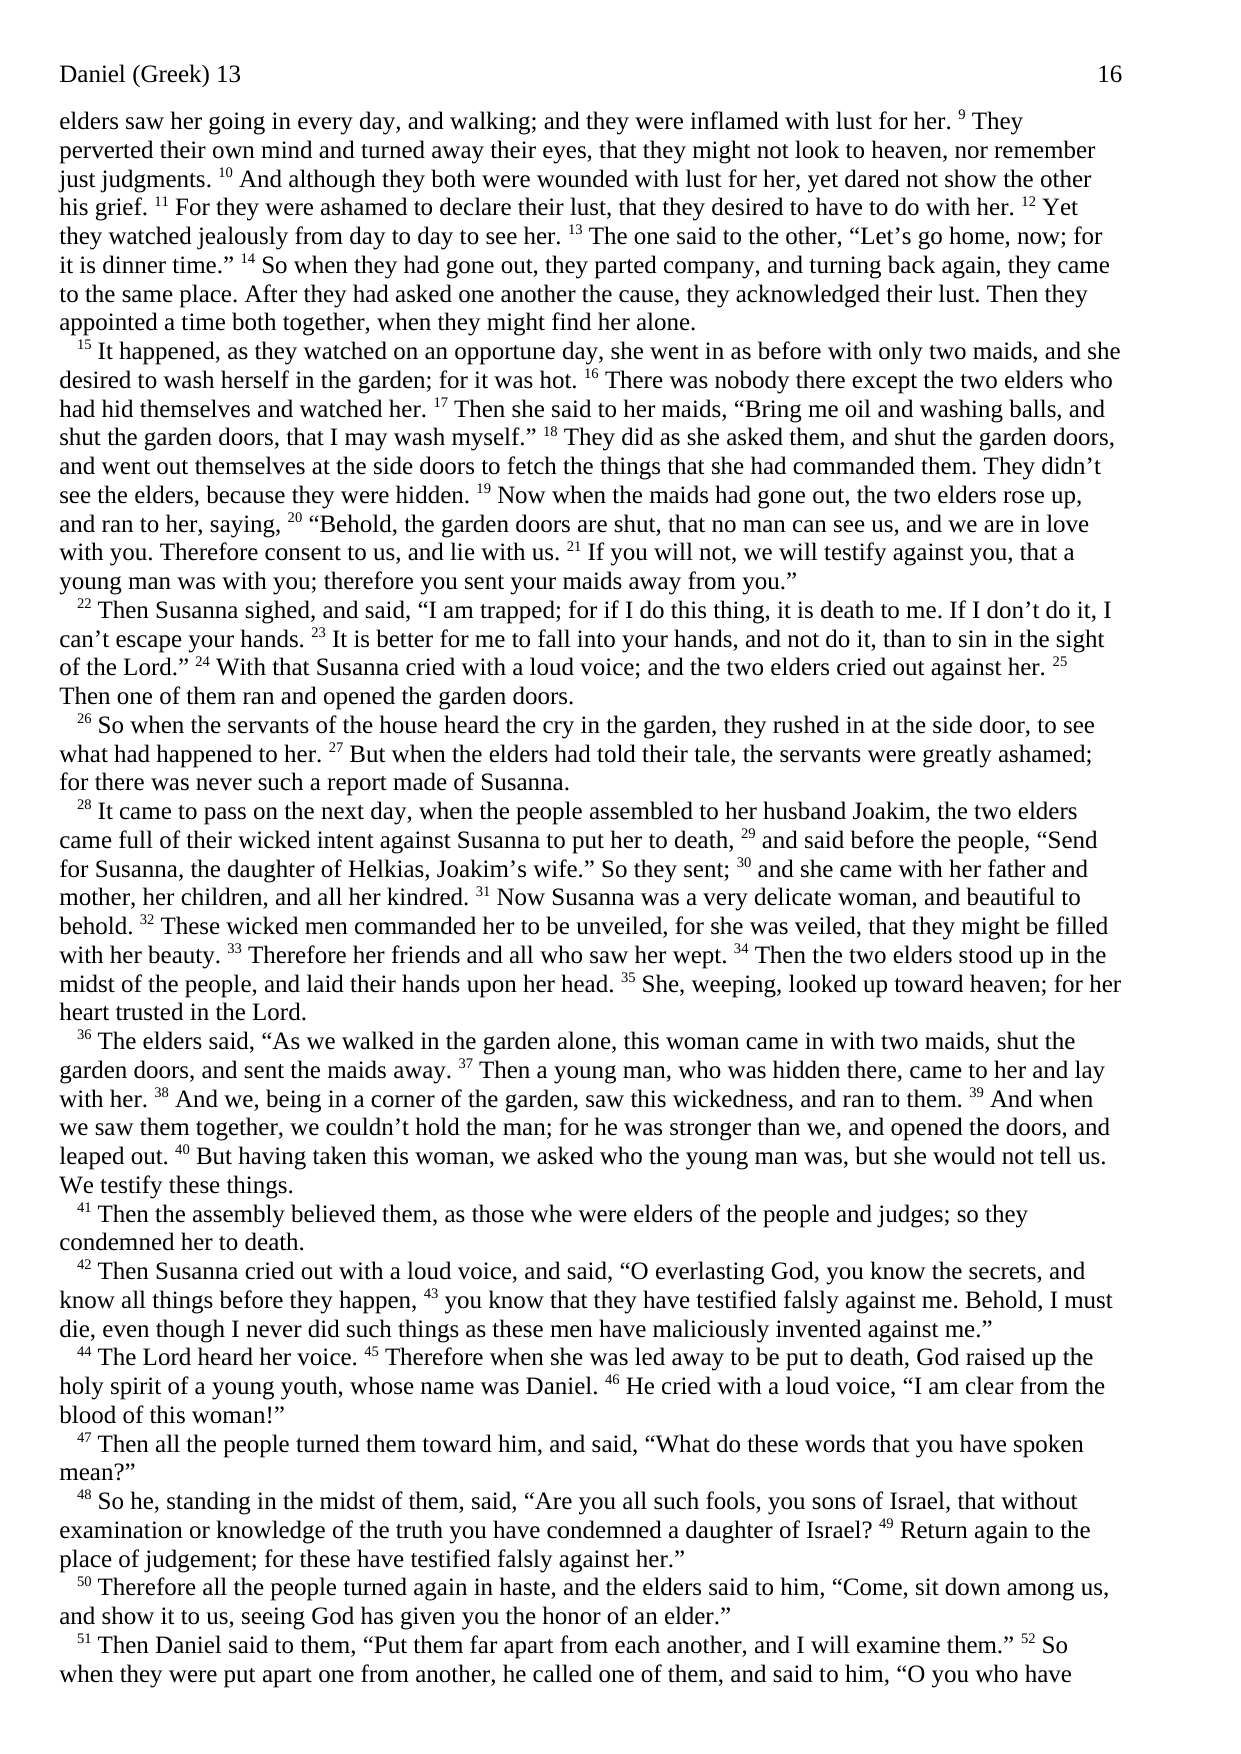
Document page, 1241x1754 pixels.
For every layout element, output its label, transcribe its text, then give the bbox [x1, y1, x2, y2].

text 47 Then all the people turned them toward him, and said, “What do these words that you have spoken mean?” [59, 1429, 1122, 1486]
text 50 Therefore all the people turned again in haste, and the elders said to him, “Come, sit down among us, and show it to us, seeing God has given you the honor of an elder.” [59, 1572, 1122, 1630]
text 42 Then Susanna cried out with a loud voice, and said, “O everlasting God, you know the secrets, and know all things before they happen, 43 you know that they have testified falsly against me. Behold, I must die, even though I never did such things as these men have maliciously invented against me.” [59, 1256, 1122, 1342]
text 51 Then Daniel said to them, “Put them far apart from each another, and I will examine them.” 52 So when they were put apart one from another, he called one of them, and said to him, “O you who have [59, 1630, 1122, 1687]
text elders saw her going in every day, and walking; and they were inflamed with lust for her. 9 They perverted their own mind and turned away their eyes, that they might not look to heaven, nor remember just judgments. 10 And although they both were wounded with lust for her, yet dared not show the other his grief. 11 For they were ashamed to declare their lust, that they desired to have to do with her. 12 Yet they watched jealously from day to day to see her. 13 The one said to the other, “Let’s go home, now; for it is dinner time.” 14 So when they had gone out, they parted company, and turning back again, they came to the same place. After they had asked one another the cause, they acknowledged their lust. Then they appointed a time both together, when they might find her alone. [59, 106, 1122, 336]
text 22 Then Susanna sighed, and said, “I am trapped; for if I do this thing, it is death to me. If I don’t do it, I can’t escape your hands. 23 It is better for me to fall into your hands, and not do it, than to sin in the sight of the Lord.” 24 With that Susanna cried with a loud voice; and the two elders cried out against her. 25 Then one of them ran and opened the garden doors. [59, 595, 1122, 710]
text 28 It came to pass on the next day, when the people assembled to her husband Joakim, the two elders came full of their wicked intent against Susanna to put her to death, 29 and said before the people, “Send for Susanna, the daughter of Helkias, Joakim’s wife.” So they sent; 30 and she came with her father and mother, her children, and all her kindred. 31 Now Susanna was a very delicate woman, and beautiful to behold. 32 These wicked men commanded her to be unveiled, for she was veiled, that they might be filled with her beauty. 33 Therefore her friends and all who saw her wept. 34 Then the two elders stood up in the midst of the people, and laid their hands upon her head. 35 She, weeping, looked up toward heaven; for her heart trusted in the Lord. [59, 796, 1122, 1026]
text 44 The Lord heard her voice. 45 Therefore when she was led away to be put to death, God raised up the holy spirit of a young youth, whose name was Daniel. 46 He cried with a loud voice, “I am clear from the blood of this woman!” [59, 1342, 1122, 1429]
text 26 So when the servants of the house heard the cry in the garden, they rushed in at the side door, to see what had happened to her. 27 But when the elders had told their tale, the servants were greatly ashamed; for there was never such a report made of Susanna. [59, 710, 1122, 796]
text 41 Then the assembly believed them, as those whe were elders of the people and judges; so they condemned her to death. [59, 1199, 1122, 1256]
text 15 It happened, as they watched on an opportune day, she went in as before with only two maids, and she desired to wash herself in the garden; for it was hot. 16 There was nobody there except the two elders who had hid themselves and watched her. 17 Then she said to her maids, “Bring me oil and washing balls, and shut the garden doors, that I may wash myself.” 18 They did as she asked them, and shut the garden doors, and went out themselves at the side doors to fetch the things that she had commanded them. They didn’t see the elders, because they were hidden. 19 Now when the maids had gone out, the two elders rose up, and ran to her, saying, 20 “Behold, the garden doors are shut, that no man can see us, and we are in love with you. Therefore consent to us, and lie with us. 21 If you will not, we will testify against you, that a young man was with you; therefore you sent your maids away from you.” [59, 336, 1122, 595]
text 36 The elders said, “As we walked in the garden alone, this woman came in with two maids, shut the garden doors, and sent the maids away. 37 Then a young man, who was hidden there, came to her and lay with her. 38 And we, being in a corner of the garden, saw this wickedness, and ran to them. 39 And when we saw them together, we couldn’t hold the man; for he was stronger than we, and opened the doors, and leaped out. 40 But having taken this woman, we asked who the young man was, but she would not tell us. We testify these things. [59, 1026, 1122, 1199]
text 48 So he, standing in the midst of them, said, “Are you all such fools, you sons of Israel, that without examination or knowledge of the truth you have condemned a daughter of Israel? 49 Return again to the place of judgement; for these have testified falsly against her.” [59, 1486, 1122, 1572]
